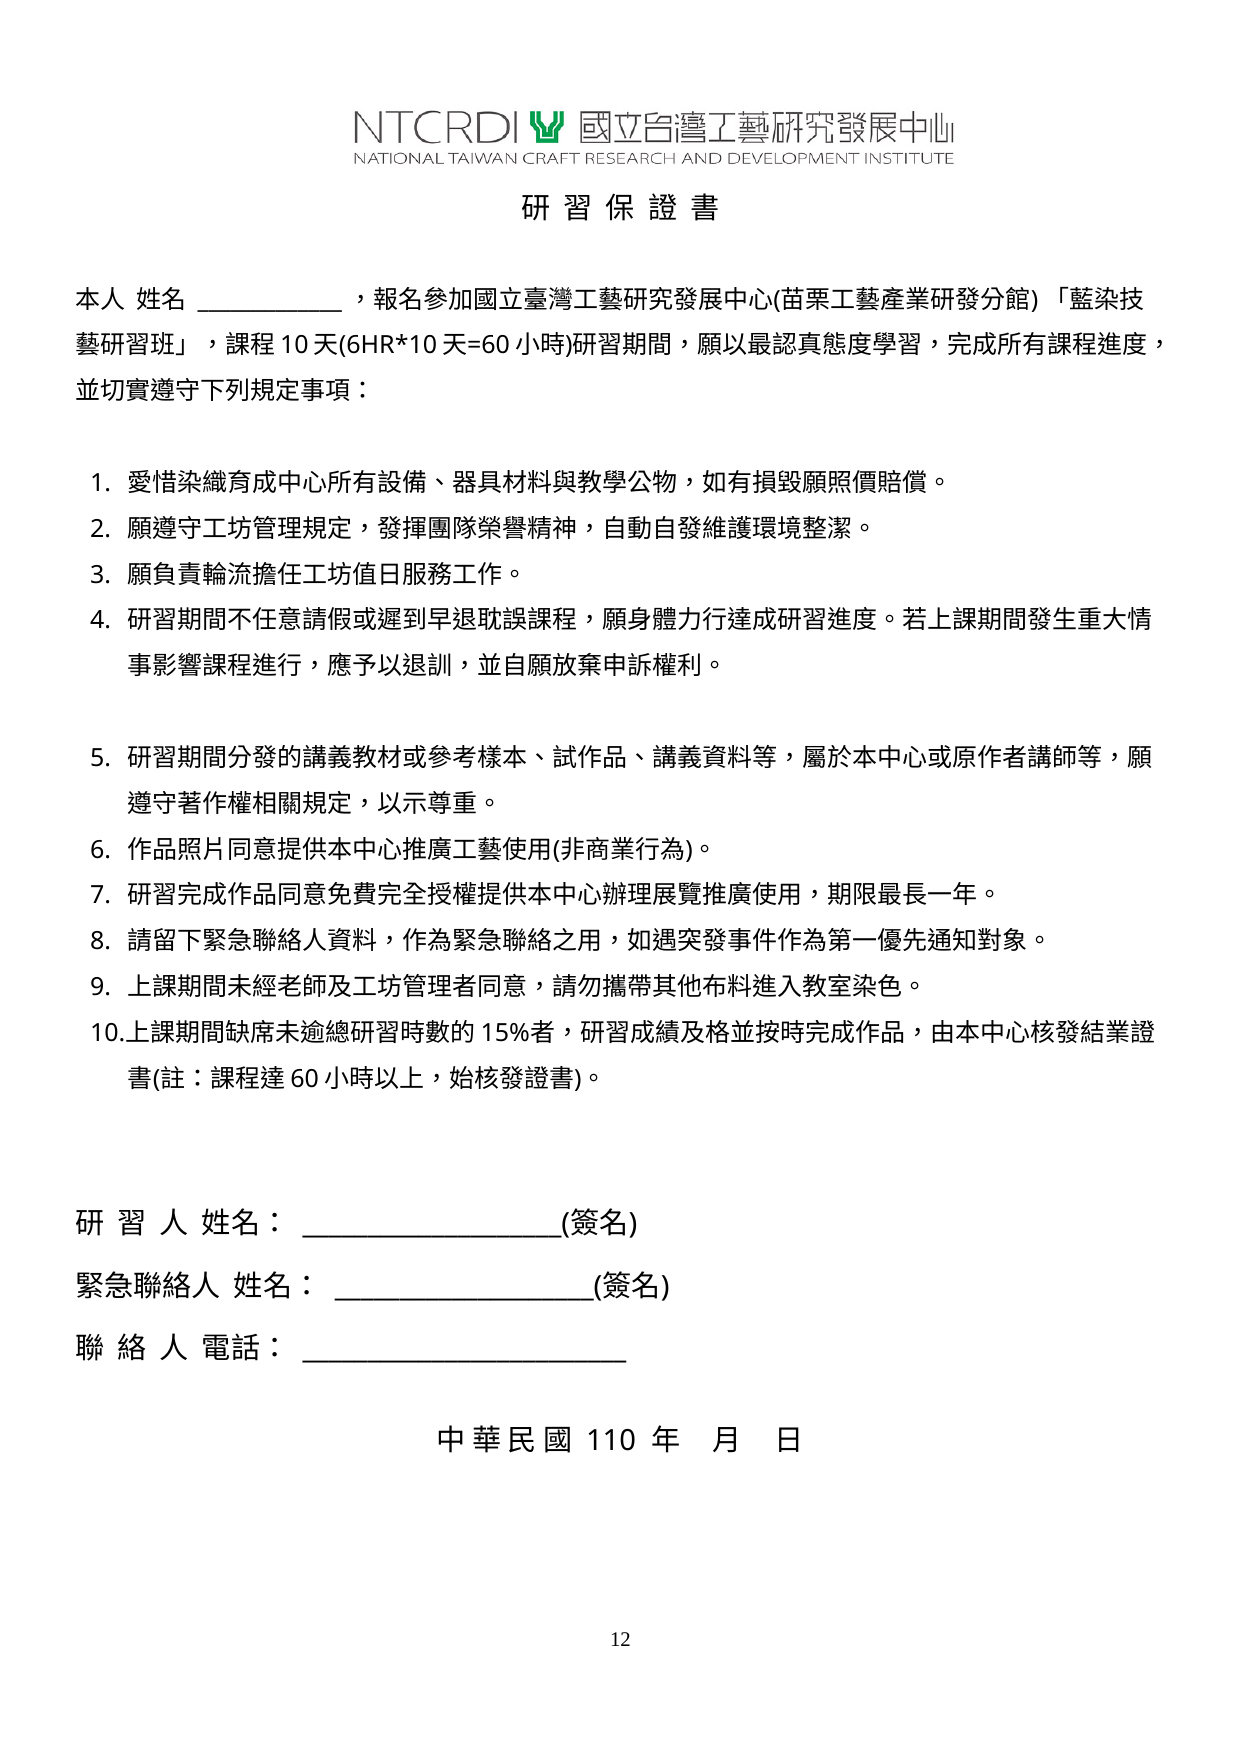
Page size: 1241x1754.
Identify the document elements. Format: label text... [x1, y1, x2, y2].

text 研 習 保 證 書 [75, 184, 1165, 228]
text 5. 研習期間分發的講義教材或參考樣本、試作品、講義資料等，屬於本中心或原作者講師等，願遵守著作權相關規定，以示尊重。 [90, 730, 1165, 821]
text 7. 研習完成作品同意免費完全授權提供本中心辦理展覽推廣使用，期限最長一年。 [90, 867, 1165, 913]
text 聯 絡 人 電話： _________________________ [75, 1309, 1165, 1371]
picture [351, 107, 958, 166]
text 6. 作品照片同意提供本中心推廣工藝使用(非商業行為)。 [90, 821, 1165, 867]
text 8. 請留下緊急聯絡人資料，作為緊急聯絡之用，如遇突發事件作為第一優先通知對象。 [90, 913, 1165, 959]
text 本人 姓名 _____________ ，報名參加國立臺灣工藝研究發展中心(苗栗工藝產業研發分館) 「藍染技藝研習班」，課程10天(6HR*10天=60小時)研習期間，願以最認真態度學習，完成所有課程進度，並切實遵守下列規定事項： [75, 271, 1165, 409]
text 研 習 人 姓名： ____________________(簽名) [75, 1184, 1165, 1246]
text 中 華 民 國 110 年 月 日 [75, 1415, 1165, 1459]
text 1. 愛惜染織育成中心所有設備、器具材料與教學公物，如有損毀願照價賠償。 [90, 455, 1165, 501]
text 4. 研習期間不任意請假或遲到早退耽誤課程，願身體力行達成研習進度。若上課期間發生重大情事影響課程進行，應予以退訓，並自願放棄申訴權利。 [90, 592, 1165, 684]
text 9. 上課期間未經老師及工坊管理者同意，請勿攜帶其他布料進入教室染色。 [90, 959, 1165, 1005]
text 2. 願遵守工坊管理規定，發揮團隊榮譽精神，自動自發維護環境整潔。 [90, 501, 1165, 546]
text 10.上課期間缺席未逾總研習時數的15%者，研習成績及格並按時完成作品，由本中心核發結業證書(註：課程達60小時以上，始核發證書)。 [90, 1005, 1165, 1096]
text 緊急聯絡人 姓名： ____________________(簽名) [75, 1246, 1165, 1309]
text 3. 願負責輪流擔任工坊值日服務工作。 [90, 546, 1165, 592]
